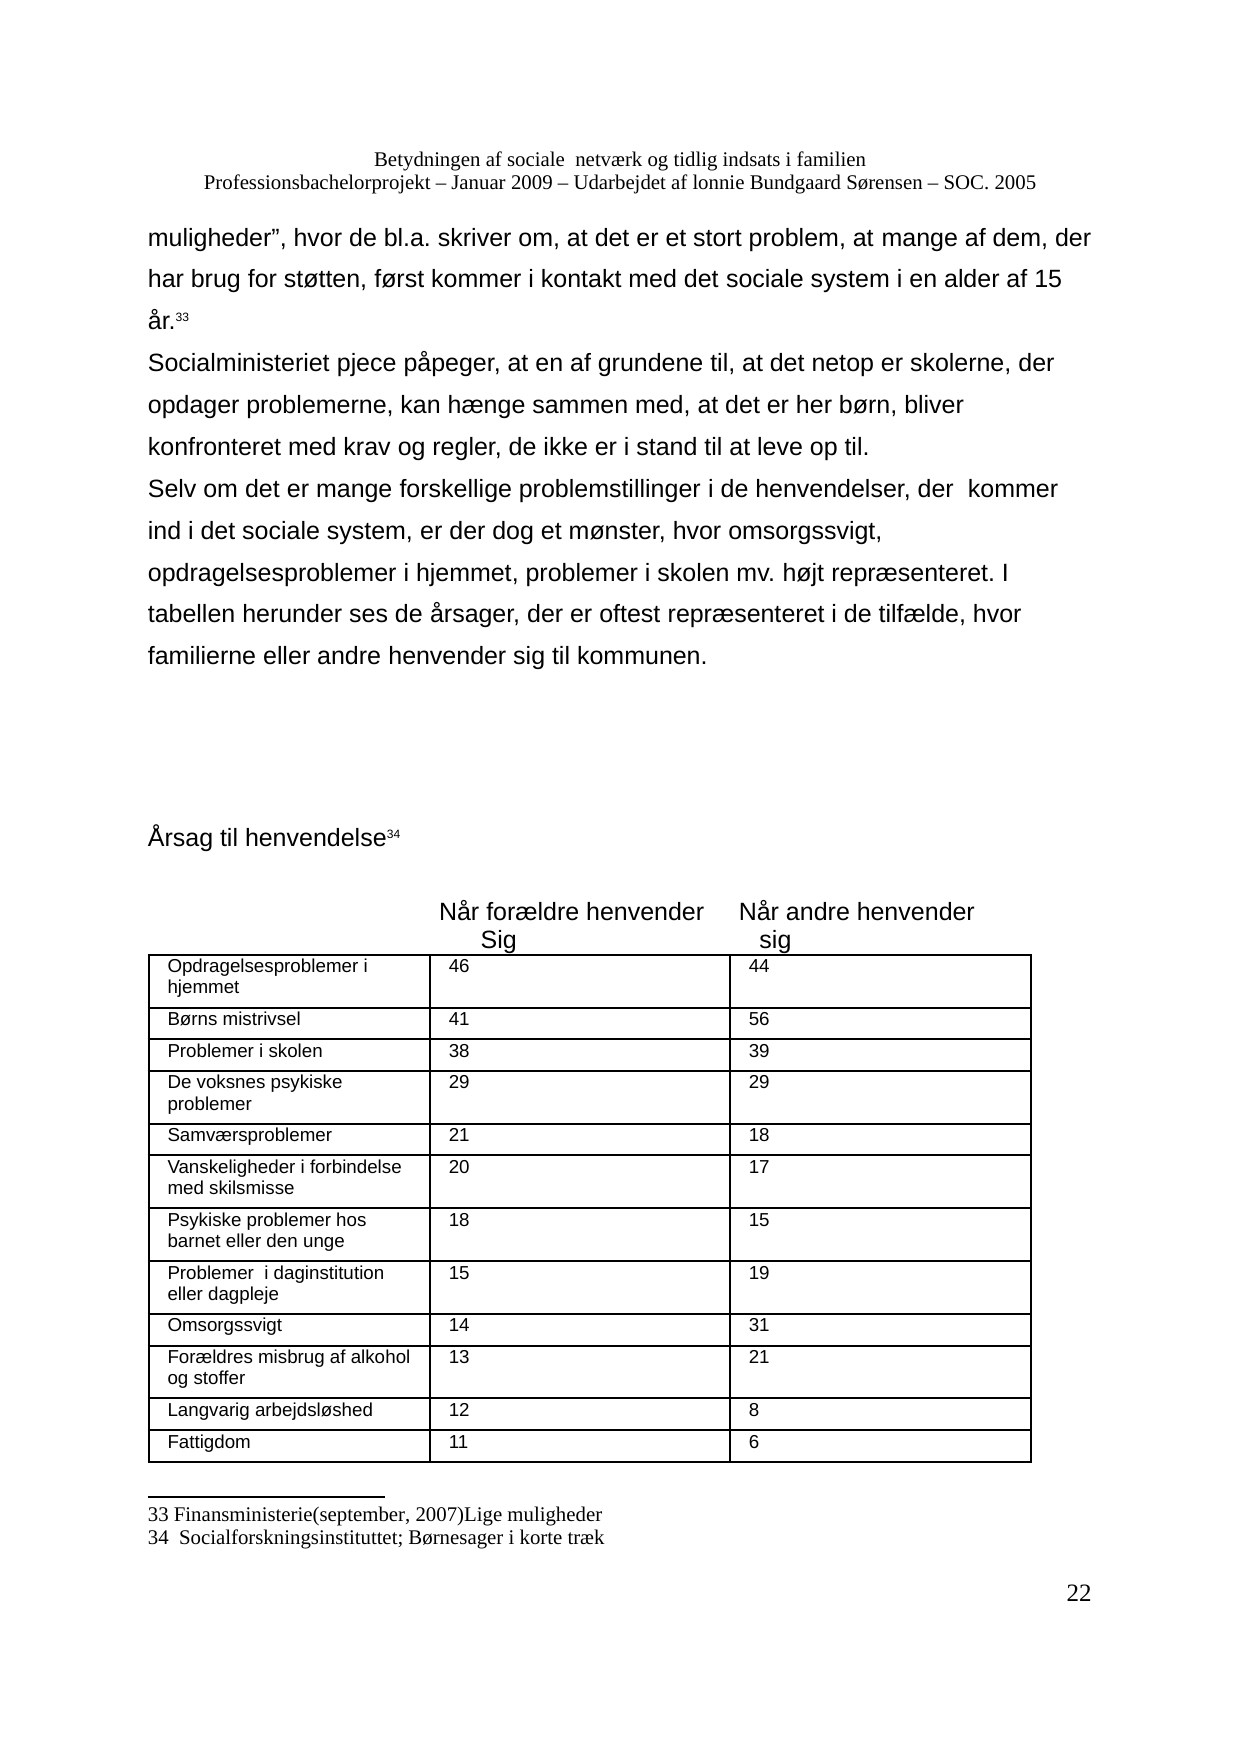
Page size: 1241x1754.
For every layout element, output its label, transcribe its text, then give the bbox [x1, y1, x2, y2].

table_cell Problemer i skolen [150, 1040, 429, 1070]
table_cell 19 [731, 1262, 1030, 1313]
table_cell Børns mistrivsel [150, 1009, 429, 1038]
table_cell 14 [431, 1315, 729, 1344]
table_cell 13 [431, 1347, 729, 1397]
table_cell 11 [431, 1431, 729, 1461]
table_cell Forældres misbrug af alkohol og stoffer [150, 1347, 429, 1397]
table_cell 8 [731, 1399, 1030, 1429]
table_cell Omsorgssvigt [150, 1315, 429, 1344]
table_cell 38 [431, 1040, 729, 1070]
table_cell 18 [431, 1209, 729, 1260]
table_cell 21 [431, 1125, 729, 1154]
table_cell 6 [731, 1431, 1030, 1461]
table_header Opdragelsesproblemer i hjemmet [150, 956, 429, 1007]
table_cell 29 [731, 1072, 1030, 1123]
table_cell 39 [731, 1040, 1030, 1070]
table_cell 15 [431, 1262, 729, 1313]
table_cell 21 [731, 1347, 1030, 1397]
text muligheder”, hvor de bl.a. skriver om, at det er et stort problem, at mange af dem, der har brug for støtten, først kommer i kontakt med det sociale system i en alder af 15 år. [148, 223, 1093, 335]
text Socialforskningsinstituttet; Børnesager i korte træk [148, 1526, 1093, 1549]
table_cell 20 [431, 1156, 729, 1207]
table_cell Vanskeligheder i forbindelse med skilsmisse [150, 1156, 429, 1207]
table_header 44 [731, 956, 1030, 1007]
text Socialministeriet pjece påpeger, at en af grundene til, at det netop er skolerne, der opdager problemerne, kan hænge sammen med, at det er her børn, bliver konfronteret med krav og regler, de ikke er i stand til at leve op til. [148, 349, 1093, 461]
table_cell 15 [731, 1209, 1030, 1260]
table_cell Psykiske problemer hos barnet eller den unge [150, 1209, 429, 1260]
table_header 46 [431, 956, 729, 1007]
text Når forældre henvender Når andre henvender [148, 898, 1093, 926]
text Sig sig [148, 926, 1093, 954]
table_cell 29 [431, 1072, 729, 1123]
table_cell Problemer i daginstitution eller dagpleje [150, 1262, 429, 1313]
table_cell 18 [731, 1125, 1030, 1154]
text Finansministerie(september, 2007)Lige muligheder [148, 1503, 1093, 1526]
table_cell 41 [431, 1009, 729, 1038]
text Årsag til henvendelse [148, 823, 1093, 851]
table_cell De voksnes psykiske problemer [150, 1072, 429, 1123]
table_cell 56 [731, 1009, 1030, 1038]
table_cell 12 [431, 1399, 729, 1429]
text Selv om det er mange forskellige problemstillinger i de henvendelser, der kommer ind i det sociale system, er der dog et mønster, hvor omsorgssvigt, opdragelsesproblemer i hjemmet, problemer i skolen mv. højt repræsenteret. I tabellen herunder ses de årsager, der er oftest repræsenteret i de tilfælde, hvor familierne eller andre henvender sig til kommunen. [148, 474, 1093, 670]
table_cell Samværsproblemer [150, 1125, 429, 1154]
table_cell Langvarig arbejdsløshed [150, 1399, 429, 1429]
table_cell 31 [731, 1315, 1030, 1344]
table_cell 17 [731, 1156, 1030, 1207]
table_cell Fattigdom [150, 1431, 429, 1461]
